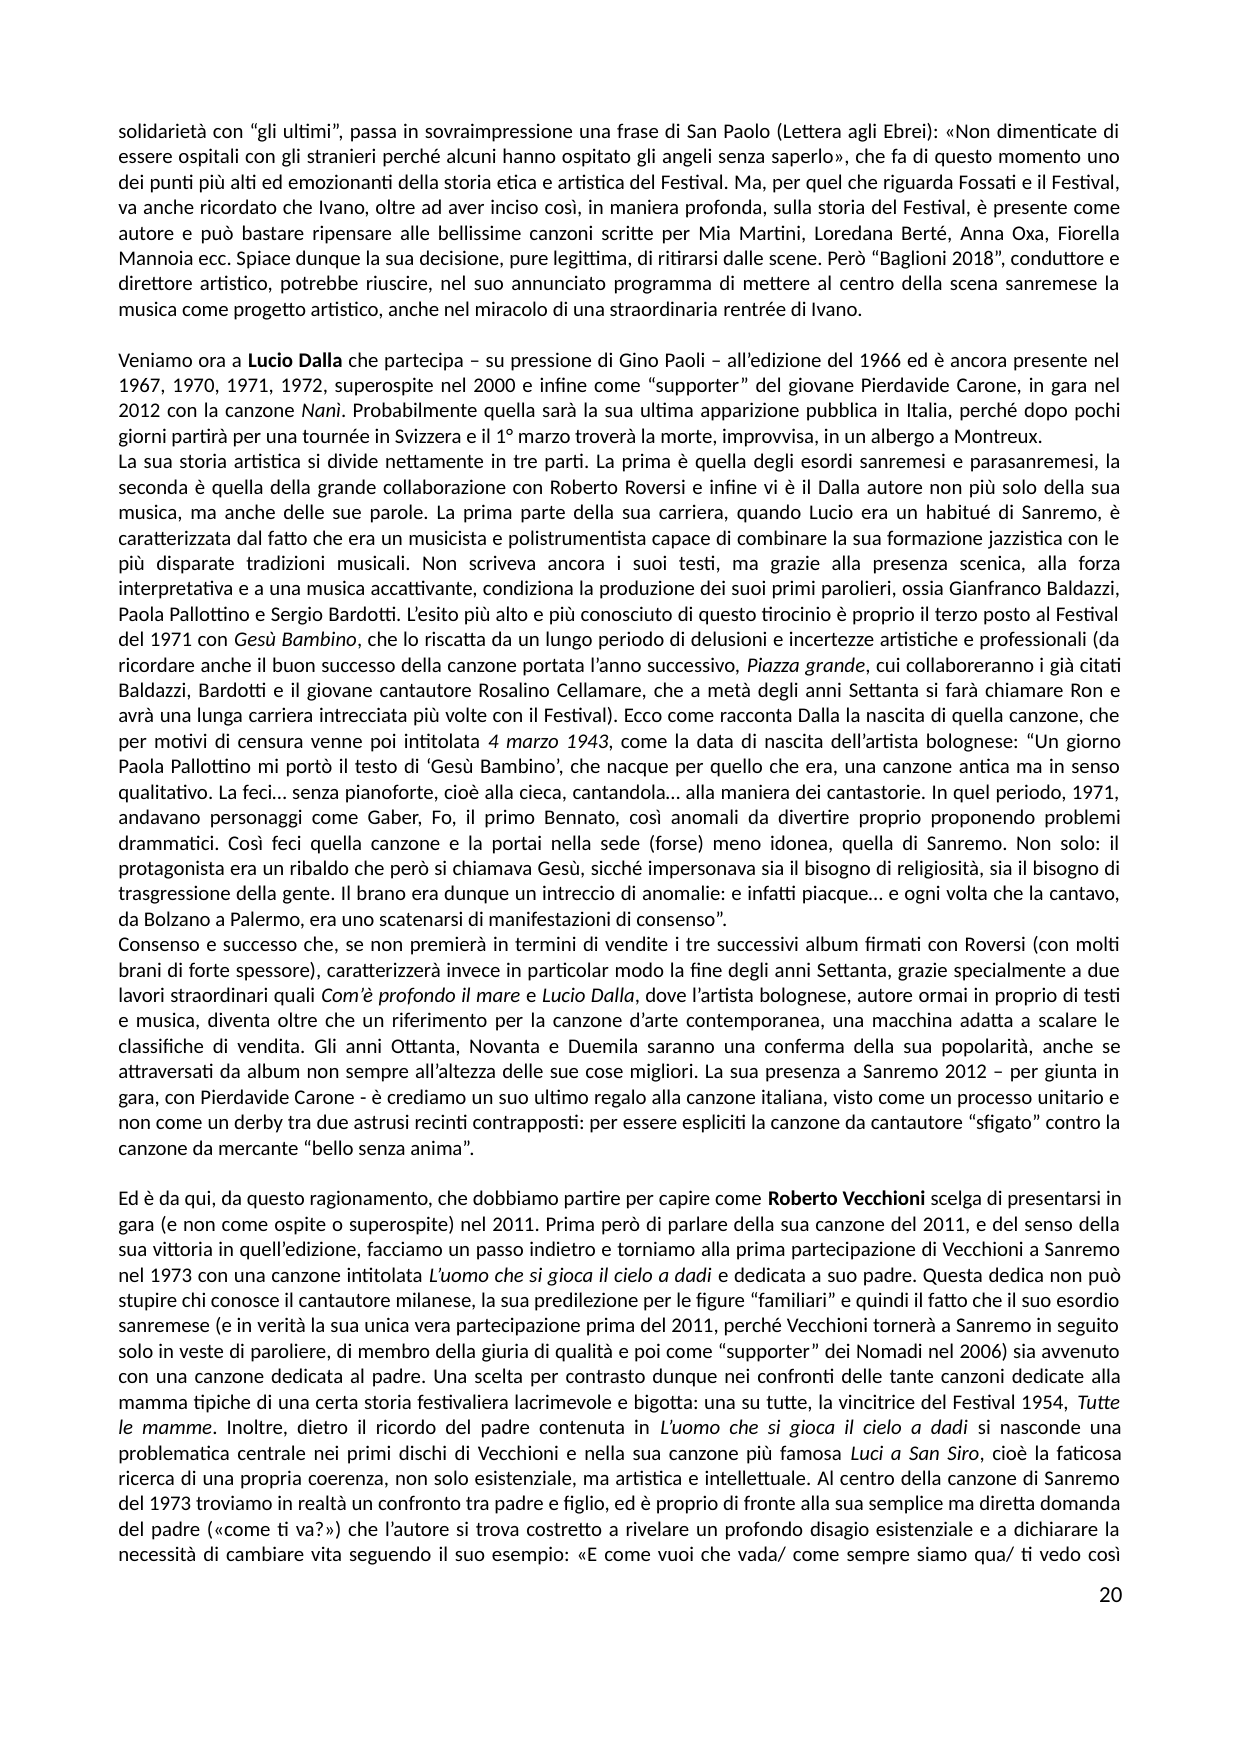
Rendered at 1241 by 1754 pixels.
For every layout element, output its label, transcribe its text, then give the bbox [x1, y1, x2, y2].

text Ed è da qui, da questo ragionamento, che dobbiamo partire per capire come Roberto Vecchioni scelga di presentarsi in gara (e non come ospite o superospite) nel 2011. Prima però di parlare della sua canzone del 2011, e del senso della sua vittoria in quell’edizione, facciamo un passo indietro e torniamo alla prima partecipazione di Vecchioni a Sanremo nel 1973 con una canzone intitolata L’uomo che si gioca il cielo a dadi e dedicata a suo padre. Questa dedica non può stupire chi conosce il cantautore milanese, la sua predilezione per le figure “familiari” e quindi il fatto che il suo esordio sanremese (e in verità la sua unica vera partecipazione prima del 2011, perché Vecchioni tornerà a Sanremo in seguito solo in veste di paroliere, di membro della giuria di qualità e poi come “supporter” dei Nomadi nel 2006) sia avvenuto con una canzone dedicata al padre. Una scelta per contrasto dunque nei confronti delle tante canzoni dedicate alla mamma tipiche di una certa storia festivaliera lacrimevole e bigotta: una su tutte, la vincitrice del Festival 1954, Tutte le mamme. Inoltre, dietro il ricordo del padre contenuta in L’uomo che si gioca il cielo a dadi si nasconde una problematica centrale nei primi dischi di Vecchioni e nella sua canzone più famosa Luci a San Siro, cioè la faticosa ricerca di una propria coerenza, non solo esistenziale, ma artistica e intellettuale. Al centro della canzone di Sanremo del 1973 troviamo in realtà un confronto tra padre e figlio, ed è proprio di fronte alla sua semplice ma diretta domanda del padre («come ti va?») che l’autore si trova costretto a rivelare un profondo disagio esistenziale e a dichiarare la necessità di cambiare vita seguendo il suo esempio: «E come vuoi che vada/ come sempre siamo qua/ ti vedo così [118, 1186, 1122, 1567]
text La sua storia artistica si divide nettamente in tre parti. La prima è quella degli esordi sanremesi e parasanremesi, la seconda è quella della grande collaborazione con Roberto Roversi e infine vi è il Dalla autore non più solo della sua musica, ma anche delle sue parole. La prima parte della sua carriera, quando Lucio era un habitué di Sanremo, è caratterizzata dal fatto che era un musicista e polistrumentista capace di combinare la sua formazione jazzistica con le più disparate tradizioni musicali. Non scriveva ancora i suoi testi, ma grazie alla presenza scenica, alla forza interpretativa e a una musica accattivante, condiziona la produzione dei suoi primi parolieri, ossia Gianfranco Baldazzi, Paola Pallottino e Sergio Bardotti. L’esito più alto e più conosciuto di questo tirocinio è proprio il terzo posto al Festival del 1971 con Gesù Bambino, che lo riscatta da un lungo periodo di delusioni e incertezze artistiche e professionali (da ricordare anche il buon successo della canzone portata l’anno successivo, Piazza grande, cui collaboreranno i già citati Baldazzi, Bardotti e il giovane cantautore Rosalino Cellamare, che a metà degli anni Settanta si farà chiamare Ron e avrà una lunga carriera intrecciata più volte con il Festival). Ecco come racconta Dalla la nascita di quella canzone, che per motivi di censura venne poi intitolata 4 marzo 1943, come la data di nascita dell’artista bolognese: “Un giorno Paola Pallottino mi portò il testo di ‘Gesù Bambino’, che nacque per quello che era, una canzone antica ma in senso qualitativo. La feci… senza pianoforte, cioè alla cieca, cantandola… alla maniera dei cantastorie. In quel periodo, 1971, andavano personaggi come Gaber, Fo, il primo Bennato, così anomali da divertire proprio proponendo problemi drammatici. Così feci quella canzone e la portai nella sede (forse) meno idonea, quella di Sanremo. Non solo: il protagonista era un ribaldo che però si chiamava Gesù, sicché impersonava sia il bisogno di religiosità, sia il bisogno di trasgressione della gente. Il brano era dunque un intreccio di anomalie: e infatti piacque… e ogni volta che la cantavo, da Bolzano a Palermo, era uno scatenarsi di manifestazioni di consenso”. [118, 448, 1122, 931]
text Consenso e successo che, se non premierà in termini di vendite i tre successivi album firmati con Roversi (con molti brani di forte spessore), caratterizzerà invece in particolar modo la fine degli anni Settanta, grazie specialmente a due lavori straordinari quali Com’è profondo il mare e Lucio Dalla, dove l’artista bolognese, autore ormai in proprio di testi e musica, diventa oltre che un riferimento per la canzone d’arte contemporanea, una macchina adatta a scalare le classifiche di vendita. Gli anni Ottanta, Novanta e Duemila saranno una conferma della sua popolarità, anche se attraversati da album non sempre all’altezza delle sue cose migliori. La sua presenza a Sanremo 2012 – per giunta in gara, con Pierdavide Carone - è crediamo un suo ultimo regalo alla canzone italiana, visto come un processo unitario e non come un derby tra due astrusi recinti contrapposti: per essere espliciti la canzone da cantautore “sfigato” contro la canzone da mercante “bello senza anima”. [118, 931, 1122, 1160]
text solidarietà con “gli ultimi”, passa in sovraimpressione una frase di San Paolo (Lettera agli Ebrei): «Non dimenticate di essere ospitali con gli stranieri perché alcuni hanno ospitato gli angeli senza saperlo», che fa di questo momento uno dei punti più alti ed emozionanti della storia etica e artistica del Festival. Ma, per quel che riguarda Fossati e il Festival, va anche ricordato che Ivano, oltre ad aver inciso così, in maniera profonda, sulla storia del Festival, è presente come autore e può bastare ripensare alle bellissime canzoni scritte per Mia Martini, Loredana Berté, Anna Oxa, Fiorella Mannoia ecc. Spiace dunque la sua decisione, pure legittima, di ritirarsi dalle scene. Però “Baglioni 2018”, conduttore e direttore artistico, potrebbe riuscire, nel suo annunciato programma di mettere al centro della scena sanremese la musica come progetto artistico, anche nel miracolo di una straordinaria rentrée di Ivano. [118, 118, 1122, 321]
text Veniamo ora a Lucio Dalla che partecipa – su pressione di Gino Paoli – all’edizione del 1966 ed è ancora presente nel 1967, 1970, 1971, 1972, superospite nel 2000 e infine come “supporter” del giovane Pierdavide Carone, in gara nel 2012 con la canzone Nanì. Probabilmente quella sarà la sua ultima apparizione pubblica in Italia, perché dopo pochi giorni partirà per una tournée in Svizzera e il 1° marzo troverà la morte, improvvisa, in un albergo a Montreux. [118, 347, 1122, 448]
